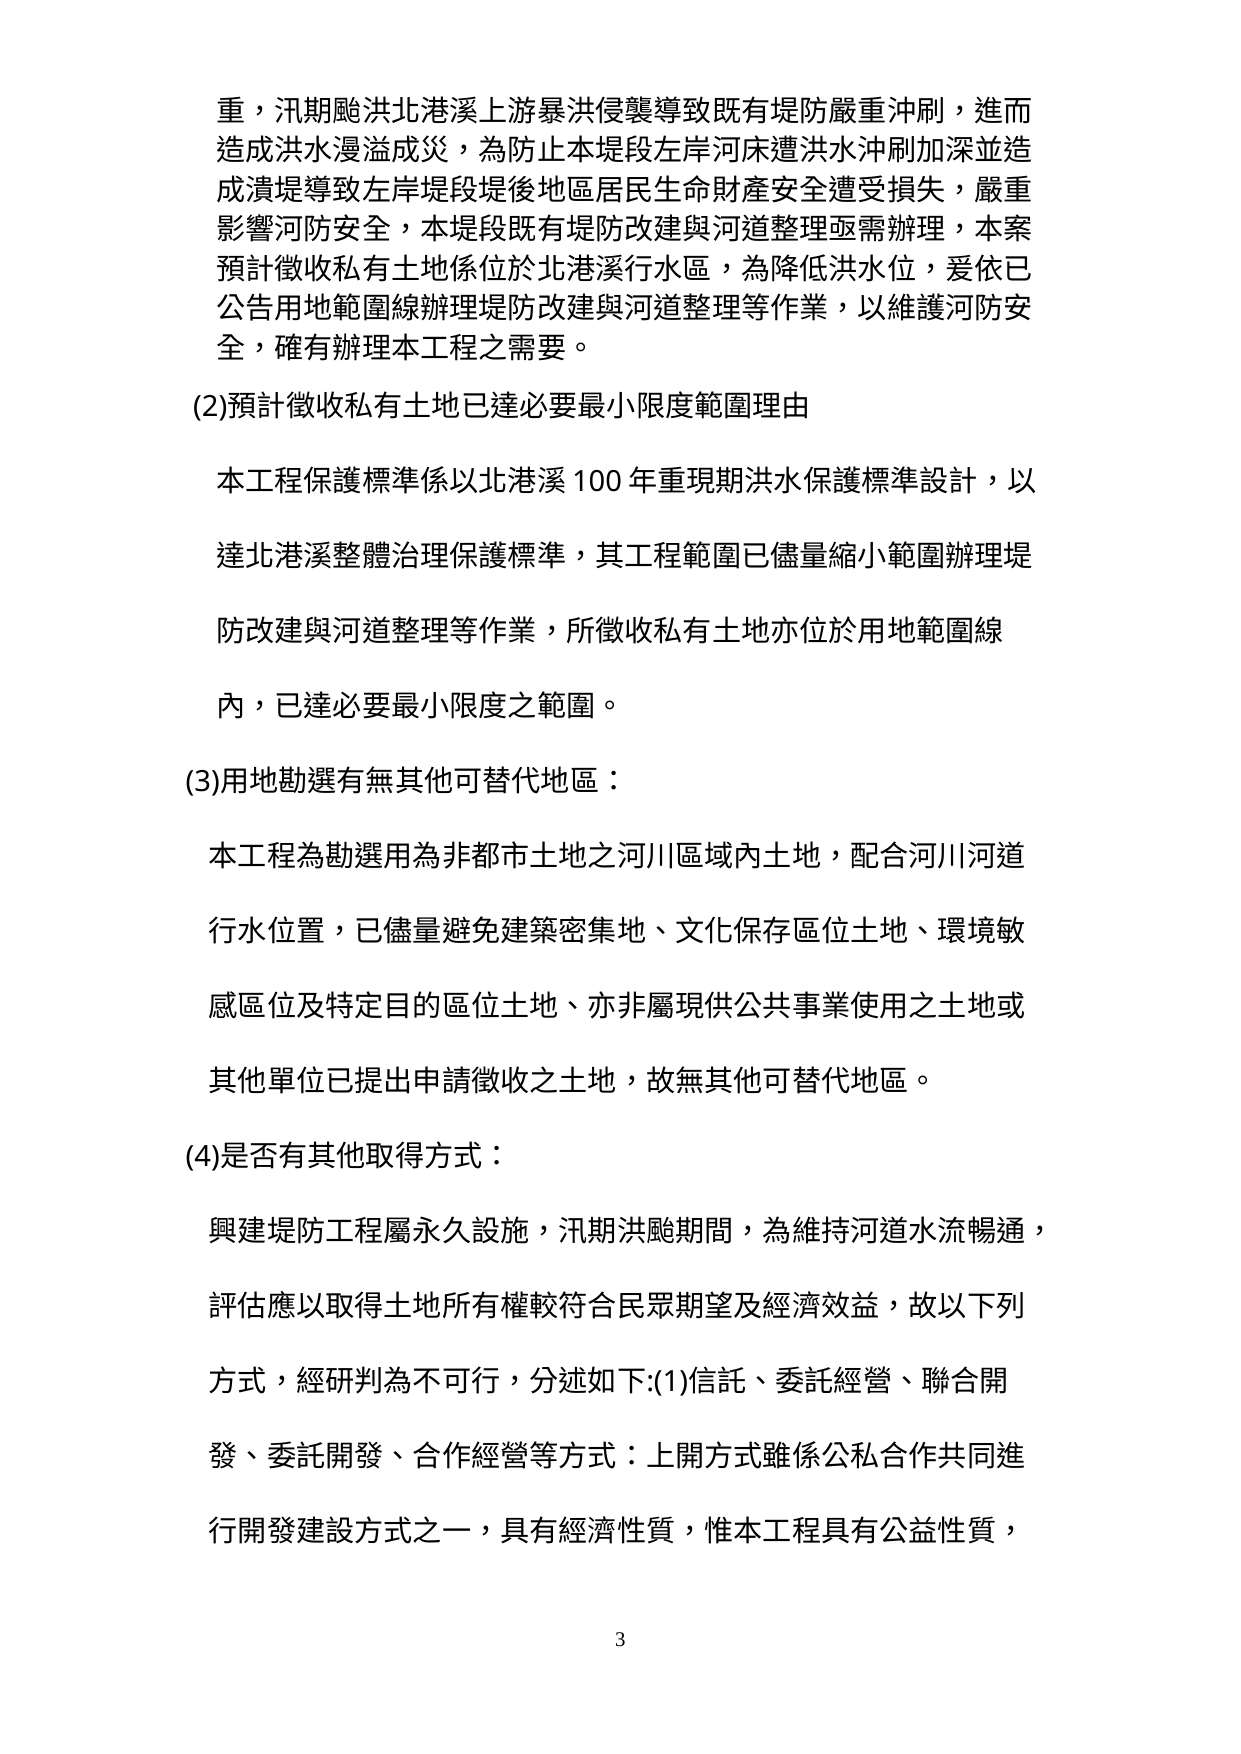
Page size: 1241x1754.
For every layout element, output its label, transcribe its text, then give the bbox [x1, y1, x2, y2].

text 本工程為勘選用為非都市土地之河川區域內土地，配合河川河道 [148, 816, 1092, 891]
text 其他單位已提出申請徵收之土地，故無其他可替代地區。 [148, 1041, 1092, 1116]
text (3)用地勘選有無其他可替代地區： [148, 741, 1092, 816]
text 預計徵收私有土地係位於北港溪行水區，為降低洪水位，爰依已 [148, 248, 1092, 287]
text (4)是否有其他取得方式： [148, 1116, 1092, 1191]
text 感區位及特定目的區位土地、亦非屬現供公共事業使用之土地或 [148, 966, 1092, 1041]
text 興建堤防工程屬永久設施，汛期洪颱期間，為維持河道水流暢通， [148, 1191, 1092, 1266]
text 公告用地範圍線辦理堤防改建與河道整理等作業，以維護河防安 [148, 287, 1092, 327]
text 評估應以取得土地所有權較符合民眾期望及經濟效益，故以下列 [148, 1266, 1092, 1341]
text 重，汛期颱洪北港溪上游暴洪侵襲導致既有堤防嚴重沖刷，進而 [148, 89, 1092, 129]
text 本工程保護標準係以北港溪100年重現期洪水保護標準設計，以 [148, 441, 1092, 516]
text 成潰堤導致左岸堤段堤後地區居民生命財產安全遭受損失，嚴重 [148, 168, 1092, 208]
text 行開發建設方式之一，具有經濟性質，惟本工程具有公益性質， [148, 1491, 1092, 1566]
text 全，確有辦理本工程之需要。 [148, 327, 1092, 366]
text 達北港溪整體治理保護標準，其工程範圍已儘量縮小範圍辦理堤 [148, 516, 1092, 591]
text 內，已達必要最小限度之範圍。 [148, 666, 1092, 741]
text 造成洪水漫溢成災，為防止本堤段左岸河床遭洪水沖刷加深並造 [148, 129, 1092, 168]
text 方式，經研判為不可行，分述如下:(1)信託、委託經營、聯合開 [148, 1341, 1092, 1416]
text 發、委託開發、合作經營等方式：上開方式雖係公私合作共同進 [148, 1416, 1092, 1491]
text 防改建與河道整理等作業，所徵收私有土地亦位於用地範圍線 [148, 591, 1092, 666]
text 影響河防安全，本堤段既有堤防改建與河道整理亟需辦理，本案 [148, 208, 1092, 248]
text (2)預計徵收私有土地已達必要最小限度範圍理由 [148, 366, 1092, 441]
text 行水位置，已儘量避免建築密集地、文化保存區位土地、環境敏 [148, 891, 1092, 966]
